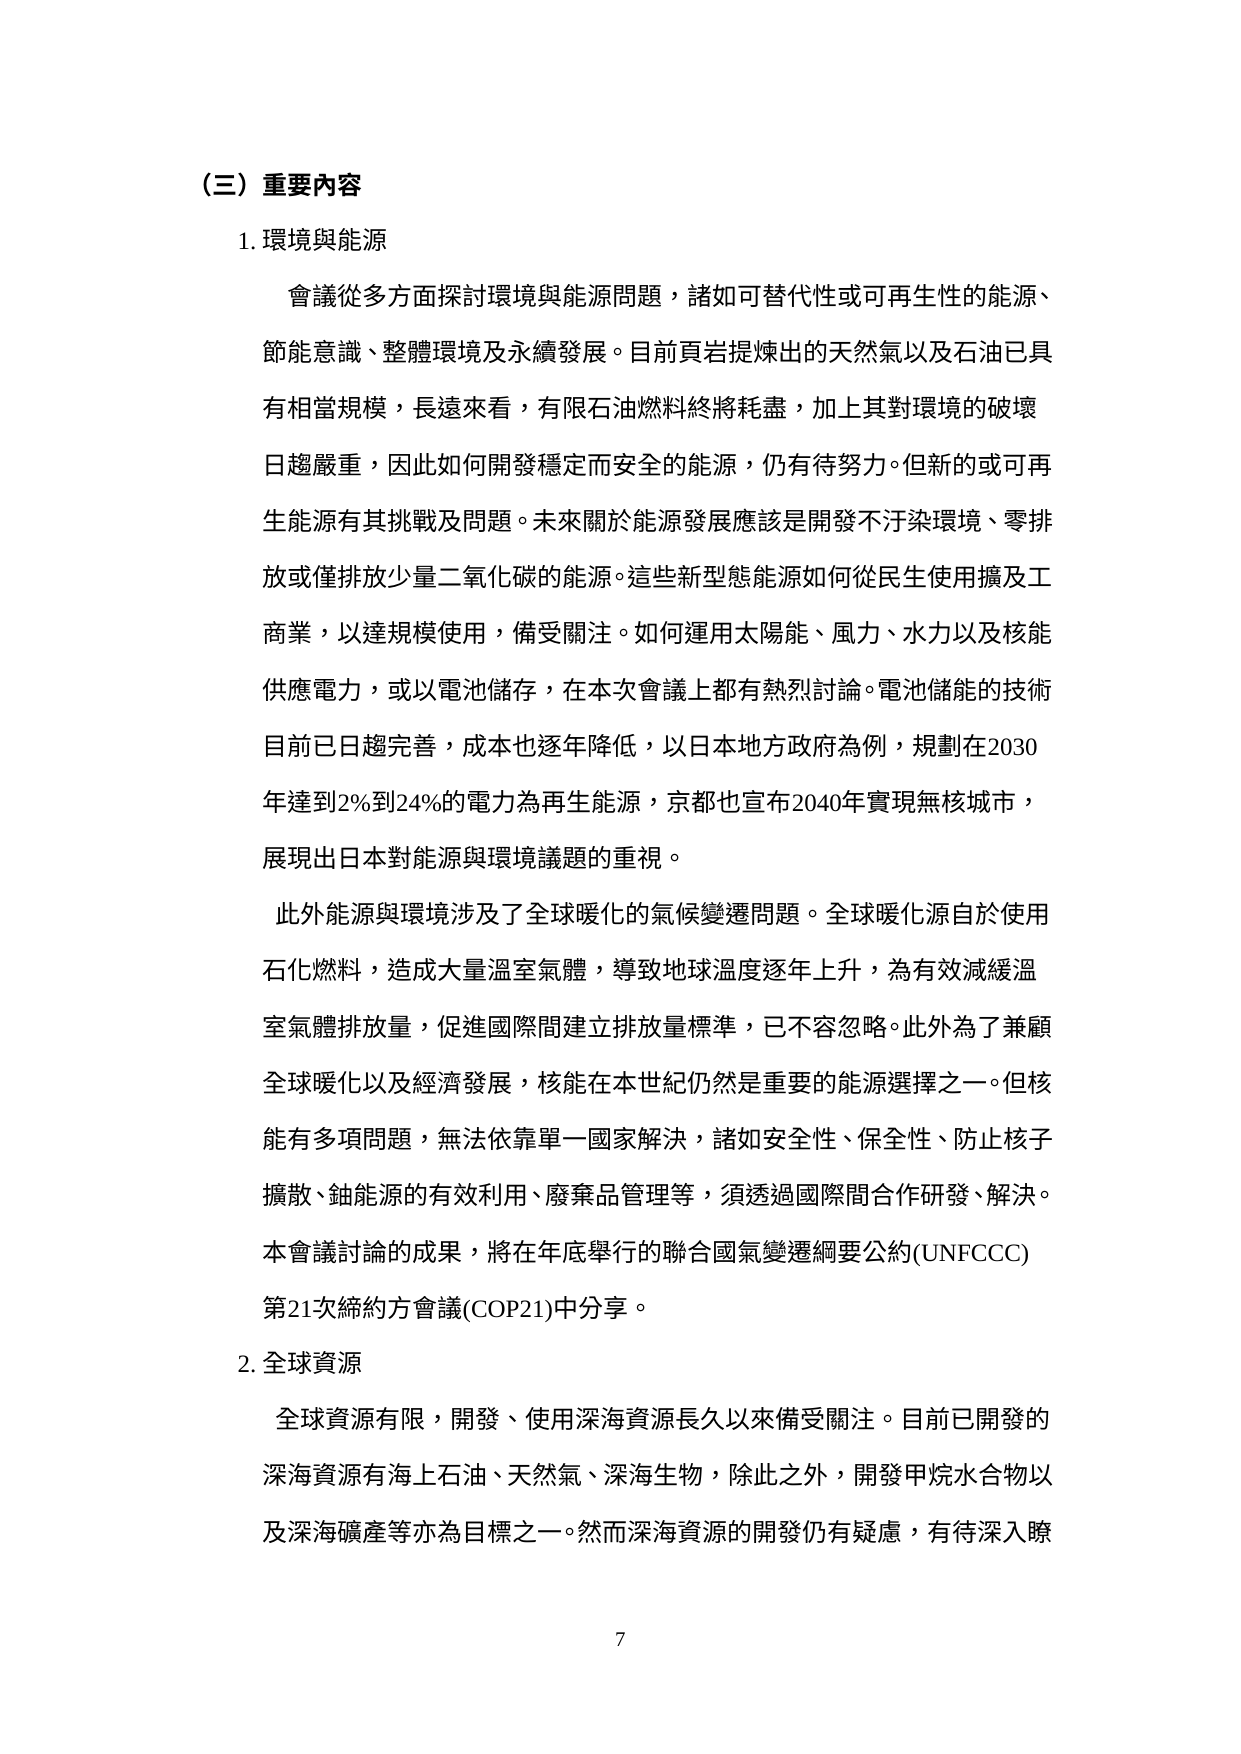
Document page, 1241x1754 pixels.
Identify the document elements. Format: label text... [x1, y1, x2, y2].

text 此外能源與環境涉及了全球暖化的氣候變遷問題。全球暖化源自於使用石化燃料，造成大量溫室氣體，導致地球溫度逐年上升，為有效減緩溫室氣體排放量，促進國際間建立排放量標準，已不容忽略。此外為了兼顧全球暖化以及經濟發展，核能在本世紀仍然是重要的能源選擇之一。但核能有多項問題，無法依靠單一國家解決，諸如安全性、保全性、防止核子擴散、鈾能源的有效利用、廢棄品管理等，須透過國際間合作研發、解決。本會議討論的成果，將在年底舉行的聯合國氣變遷綱要公約(UNFCCC)第21次締約方會議(COP21)中分享。 [237, 894, 1053, 1325]
text 會議從多方面探討環境與能源問題，諸如可替代性或可再生性的能源、節能意識、整體環境及永續發展。目前頁岩提煉出的天然氣以及石油已具有相當規模，長遠來看，有限石油燃料終將耗盡，加上其對環境的破壞日趨嚴重，因此如何開發穩定而安全的能源，仍有待努力。但新的或可再生能源有其挑戰及問題。未來關於能源發展應該是開發不汙染環境、零排放或僅排放少量二氧化碳的能源。這些新型態能源如何從民生使用擴及工商業，以達規模使用，備受關注。如何運用太陽能、風力、水力以及核能供應電力，或以電池儲存，在本次會議上都有熱烈討論。電池儲能的技術目前已日趨完善，成本也逐年降低，以日本地方政府為例，規劃在2030年達到2%到24%的電力為再生能源，京都也宣布2040年實現無核城市，展現出日本對能源與環境議題的重視。 [262, 276, 1053, 876]
text 2. 全球資源 [237, 1343, 1053, 1381]
text （三）重要內容 [187, 164, 1053, 202]
text 1. 環境與能源 [237, 220, 1053, 258]
text 全球資源有限，開發、使用深海資源長久以來備受關注。目前已開發的深海資源有海上石油、天然氣、深海生物，除此之外，開發甲烷水合物以及深海礦產等亦為目標之一。然而深海資源的開發仍有疑慮，有待深入瞭 [237, 1399, 1053, 1549]
